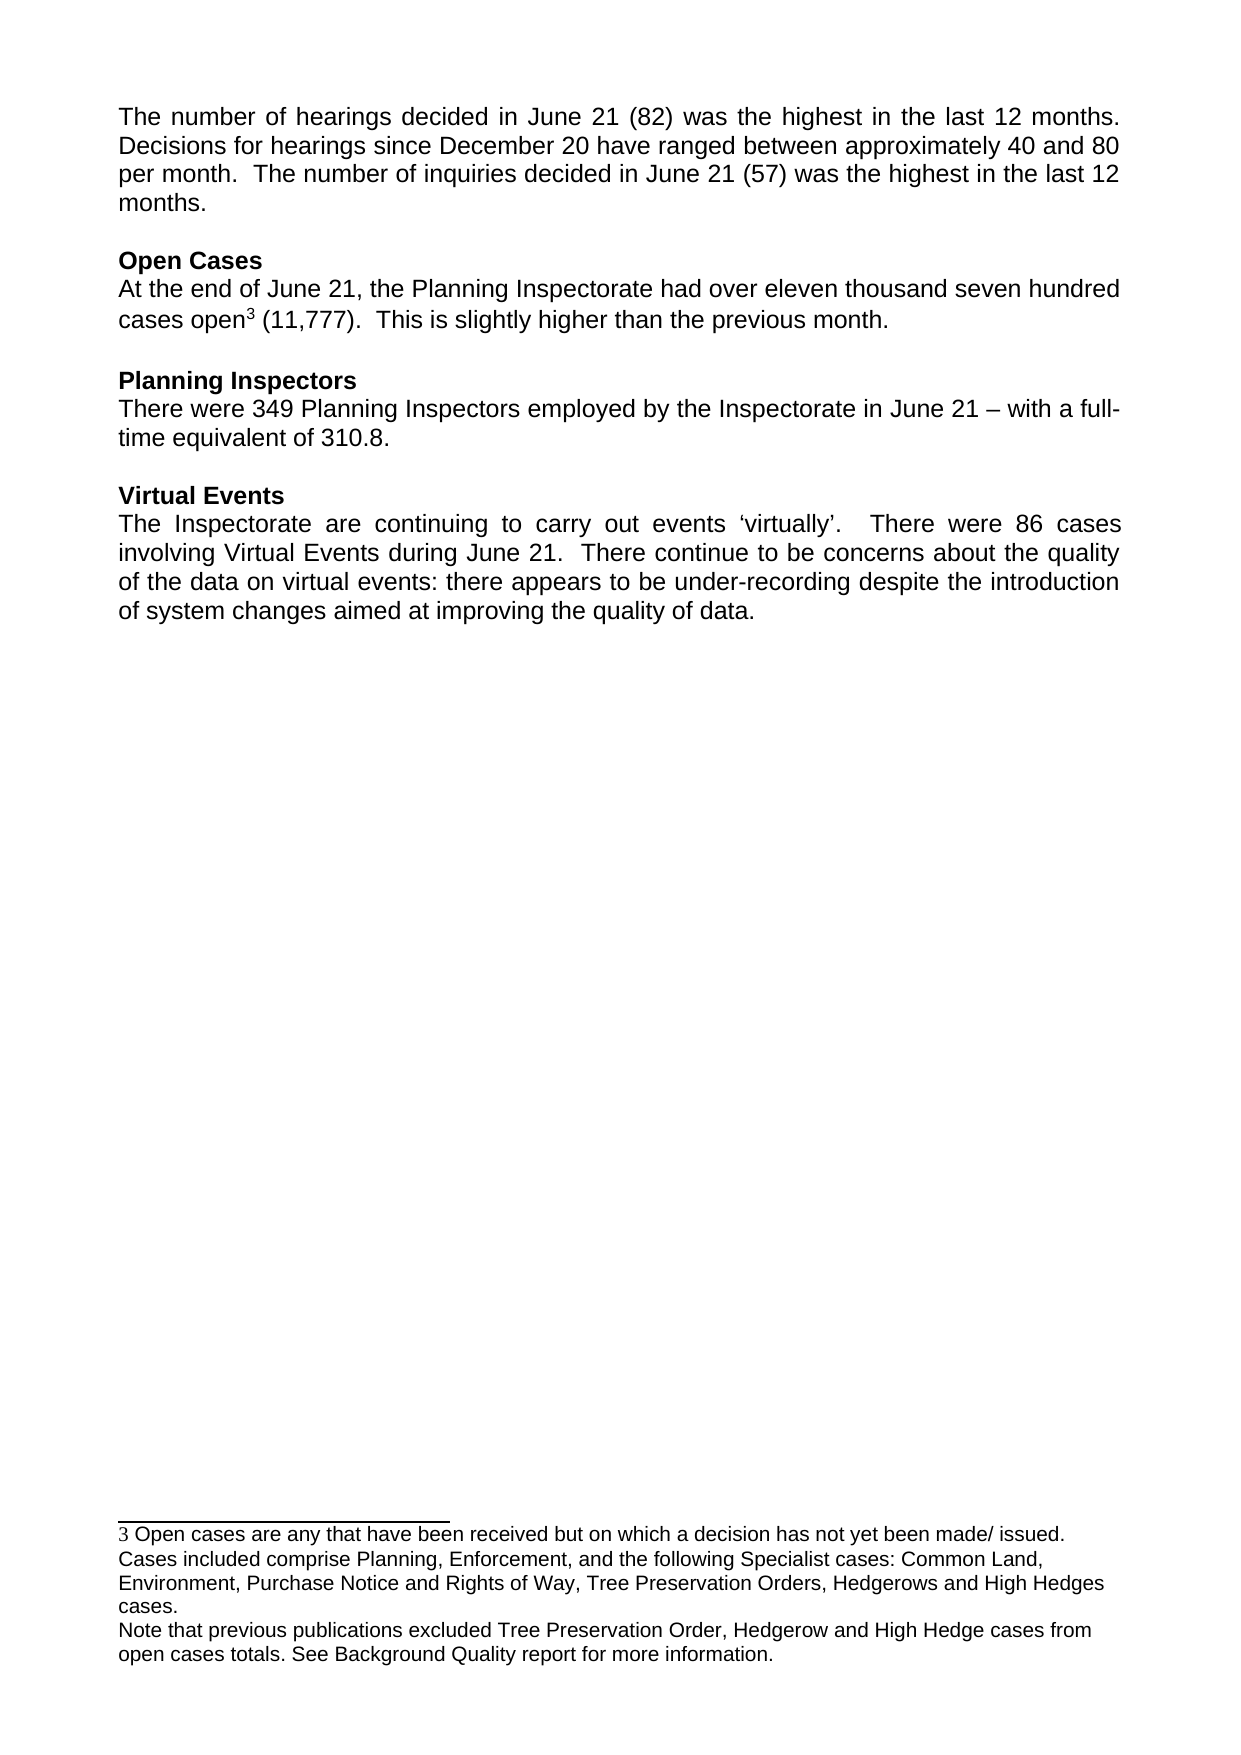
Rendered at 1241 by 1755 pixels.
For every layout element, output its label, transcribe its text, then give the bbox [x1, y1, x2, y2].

text Planning Inspectors [118, 366, 1122, 394]
text At the end of June 21, the Planning Inspectorate had over eleven thousand seven hundred cases open (11,777). This is slightly higher than the previous month. [118, 274, 1122, 333]
text Virtual Events [118, 481, 1122, 509]
text Open cases are any that have been received but on which a decision has not yet been made/ issued. Cases included comprise Planning, Enforcement, and the following Specialist cases: Common Land, Environment, Purchase Notice and Rights of Way, Tree Preservation Orders, Hedgerows and High Hedges cases. Note that previous publications excluded Tree Preservation Order, Hedgerow and High Hedge cases from open cases totals. See Background Quality report for more information. [118, 1522, 1122, 1666]
text There were 349 Planning Inspectors employed by the Inspectorate in June 21 – with a full-time equivalent of 310.8. [118, 394, 1122, 452]
text The Inspectorate are continuing to carry out events ‘virtually’. There were 86 cases involving Virtual Events during June 21. There continue to be concerns about the quality of the data on virtual events: there appears to be under-recording despite the introduction of system changes aimed at improving the quality of data. [118, 509, 1122, 624]
text The number of hearings decided in June 21 (82) was the highest in the last 12 months. Decisions for hearings since December 20 have ranged between approximately 40 and 80 per month. The number of inquiries decided in June 21 (57) was the highest in the last 12 months. [118, 102, 1122, 217]
text Open Cases [118, 246, 1122, 274]
